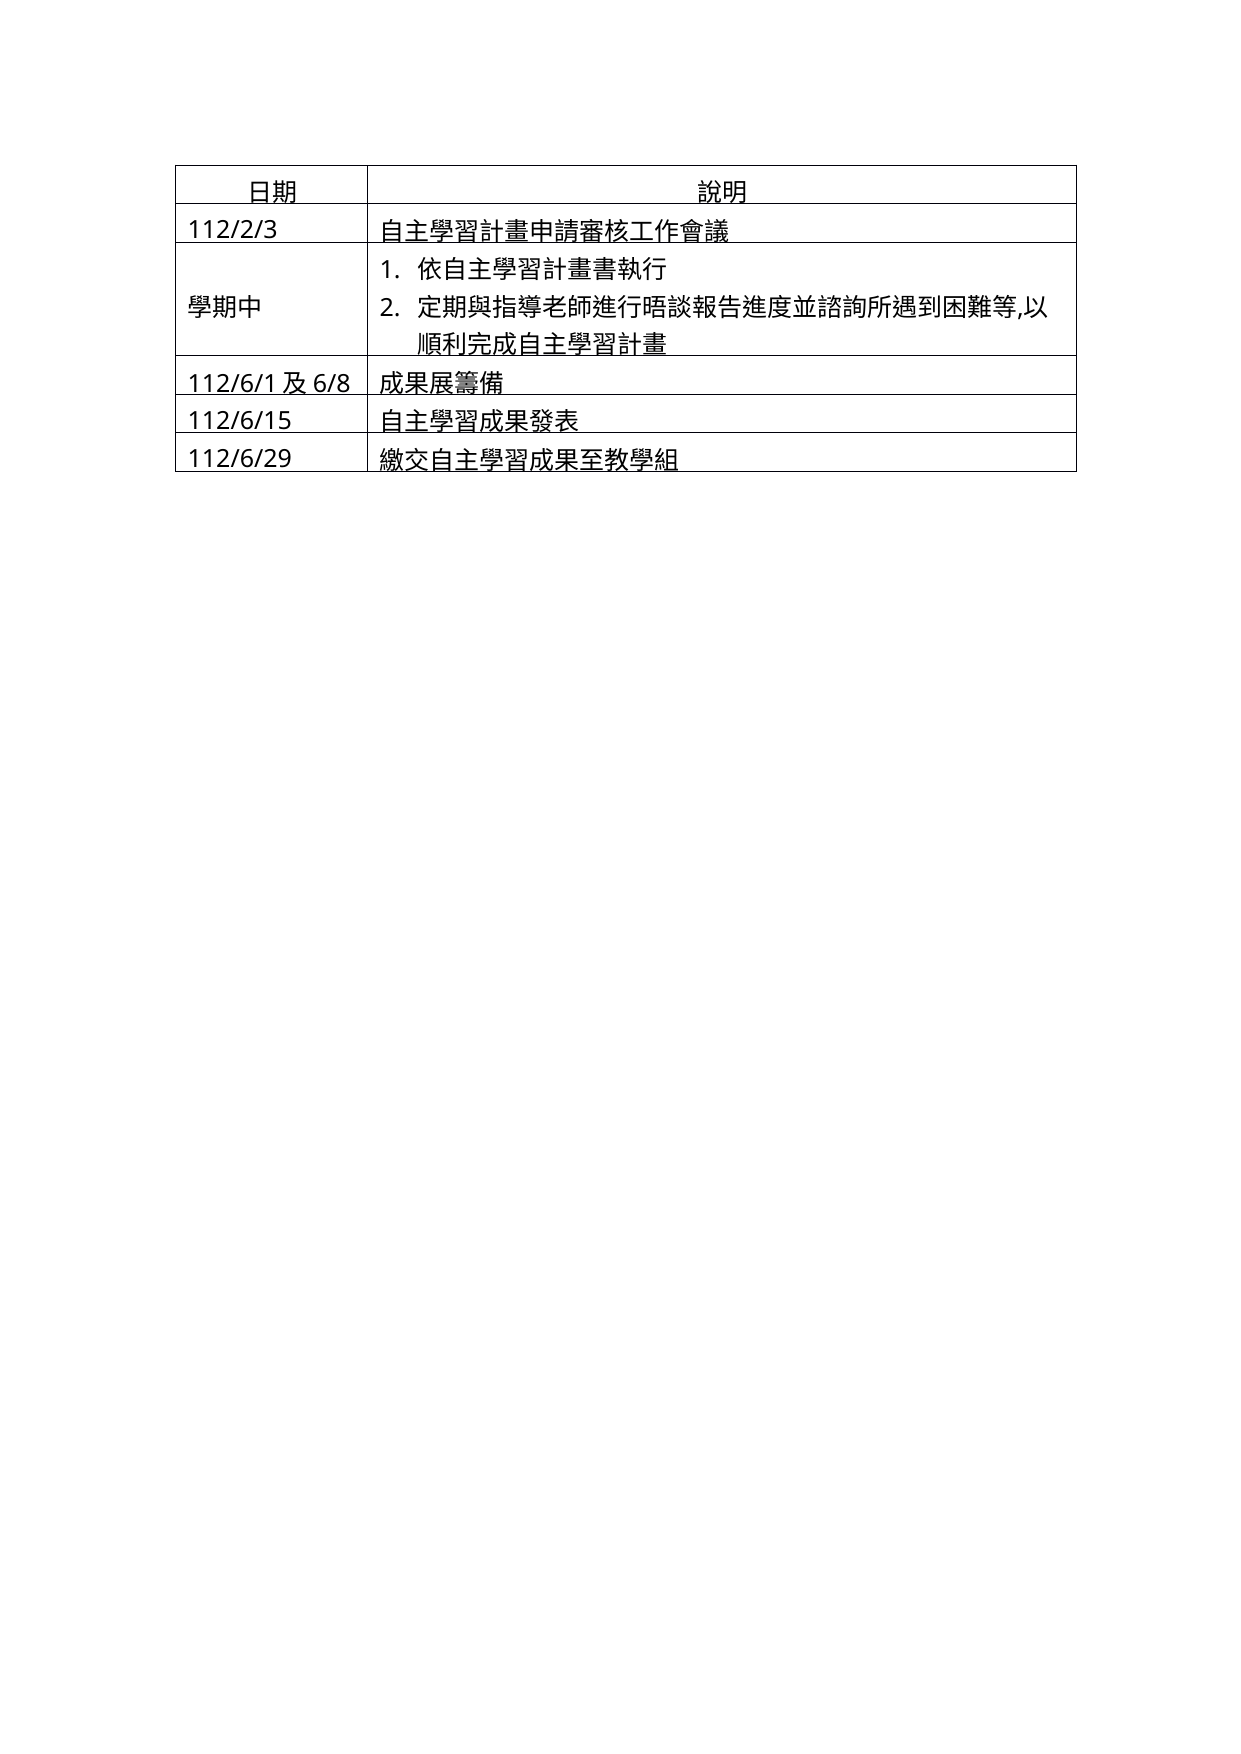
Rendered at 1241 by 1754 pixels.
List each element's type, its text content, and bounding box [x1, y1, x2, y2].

table_cell 112/2/3 [176, 204, 367, 242]
table_cell 112/6/1及6/8 [176, 356, 367, 394]
table_cell 學期中 [176, 243, 367, 355]
table_cell 依自主學習計畫書執行 定期與指導老師進行晤談報告進度並諮詢所遇到困難等,以順利完成自主學習計畫 [368, 243, 1076, 355]
table_cell 112/6/15 [176, 395, 367, 432]
table_cell 成果展籌備 [368, 356, 1076, 394]
table_cell 112/6/29 [176, 433, 367, 471]
table_cell 自主學習計畫申請審核工作會議 [368, 204, 1076, 242]
table_header 說明 [368, 166, 1076, 203]
table_header 日期 [176, 166, 367, 203]
table_cell 自主學習成果發表 [368, 395, 1076, 432]
table_cell 繳交自主學習成果至教學組 [368, 433, 1076, 471]
